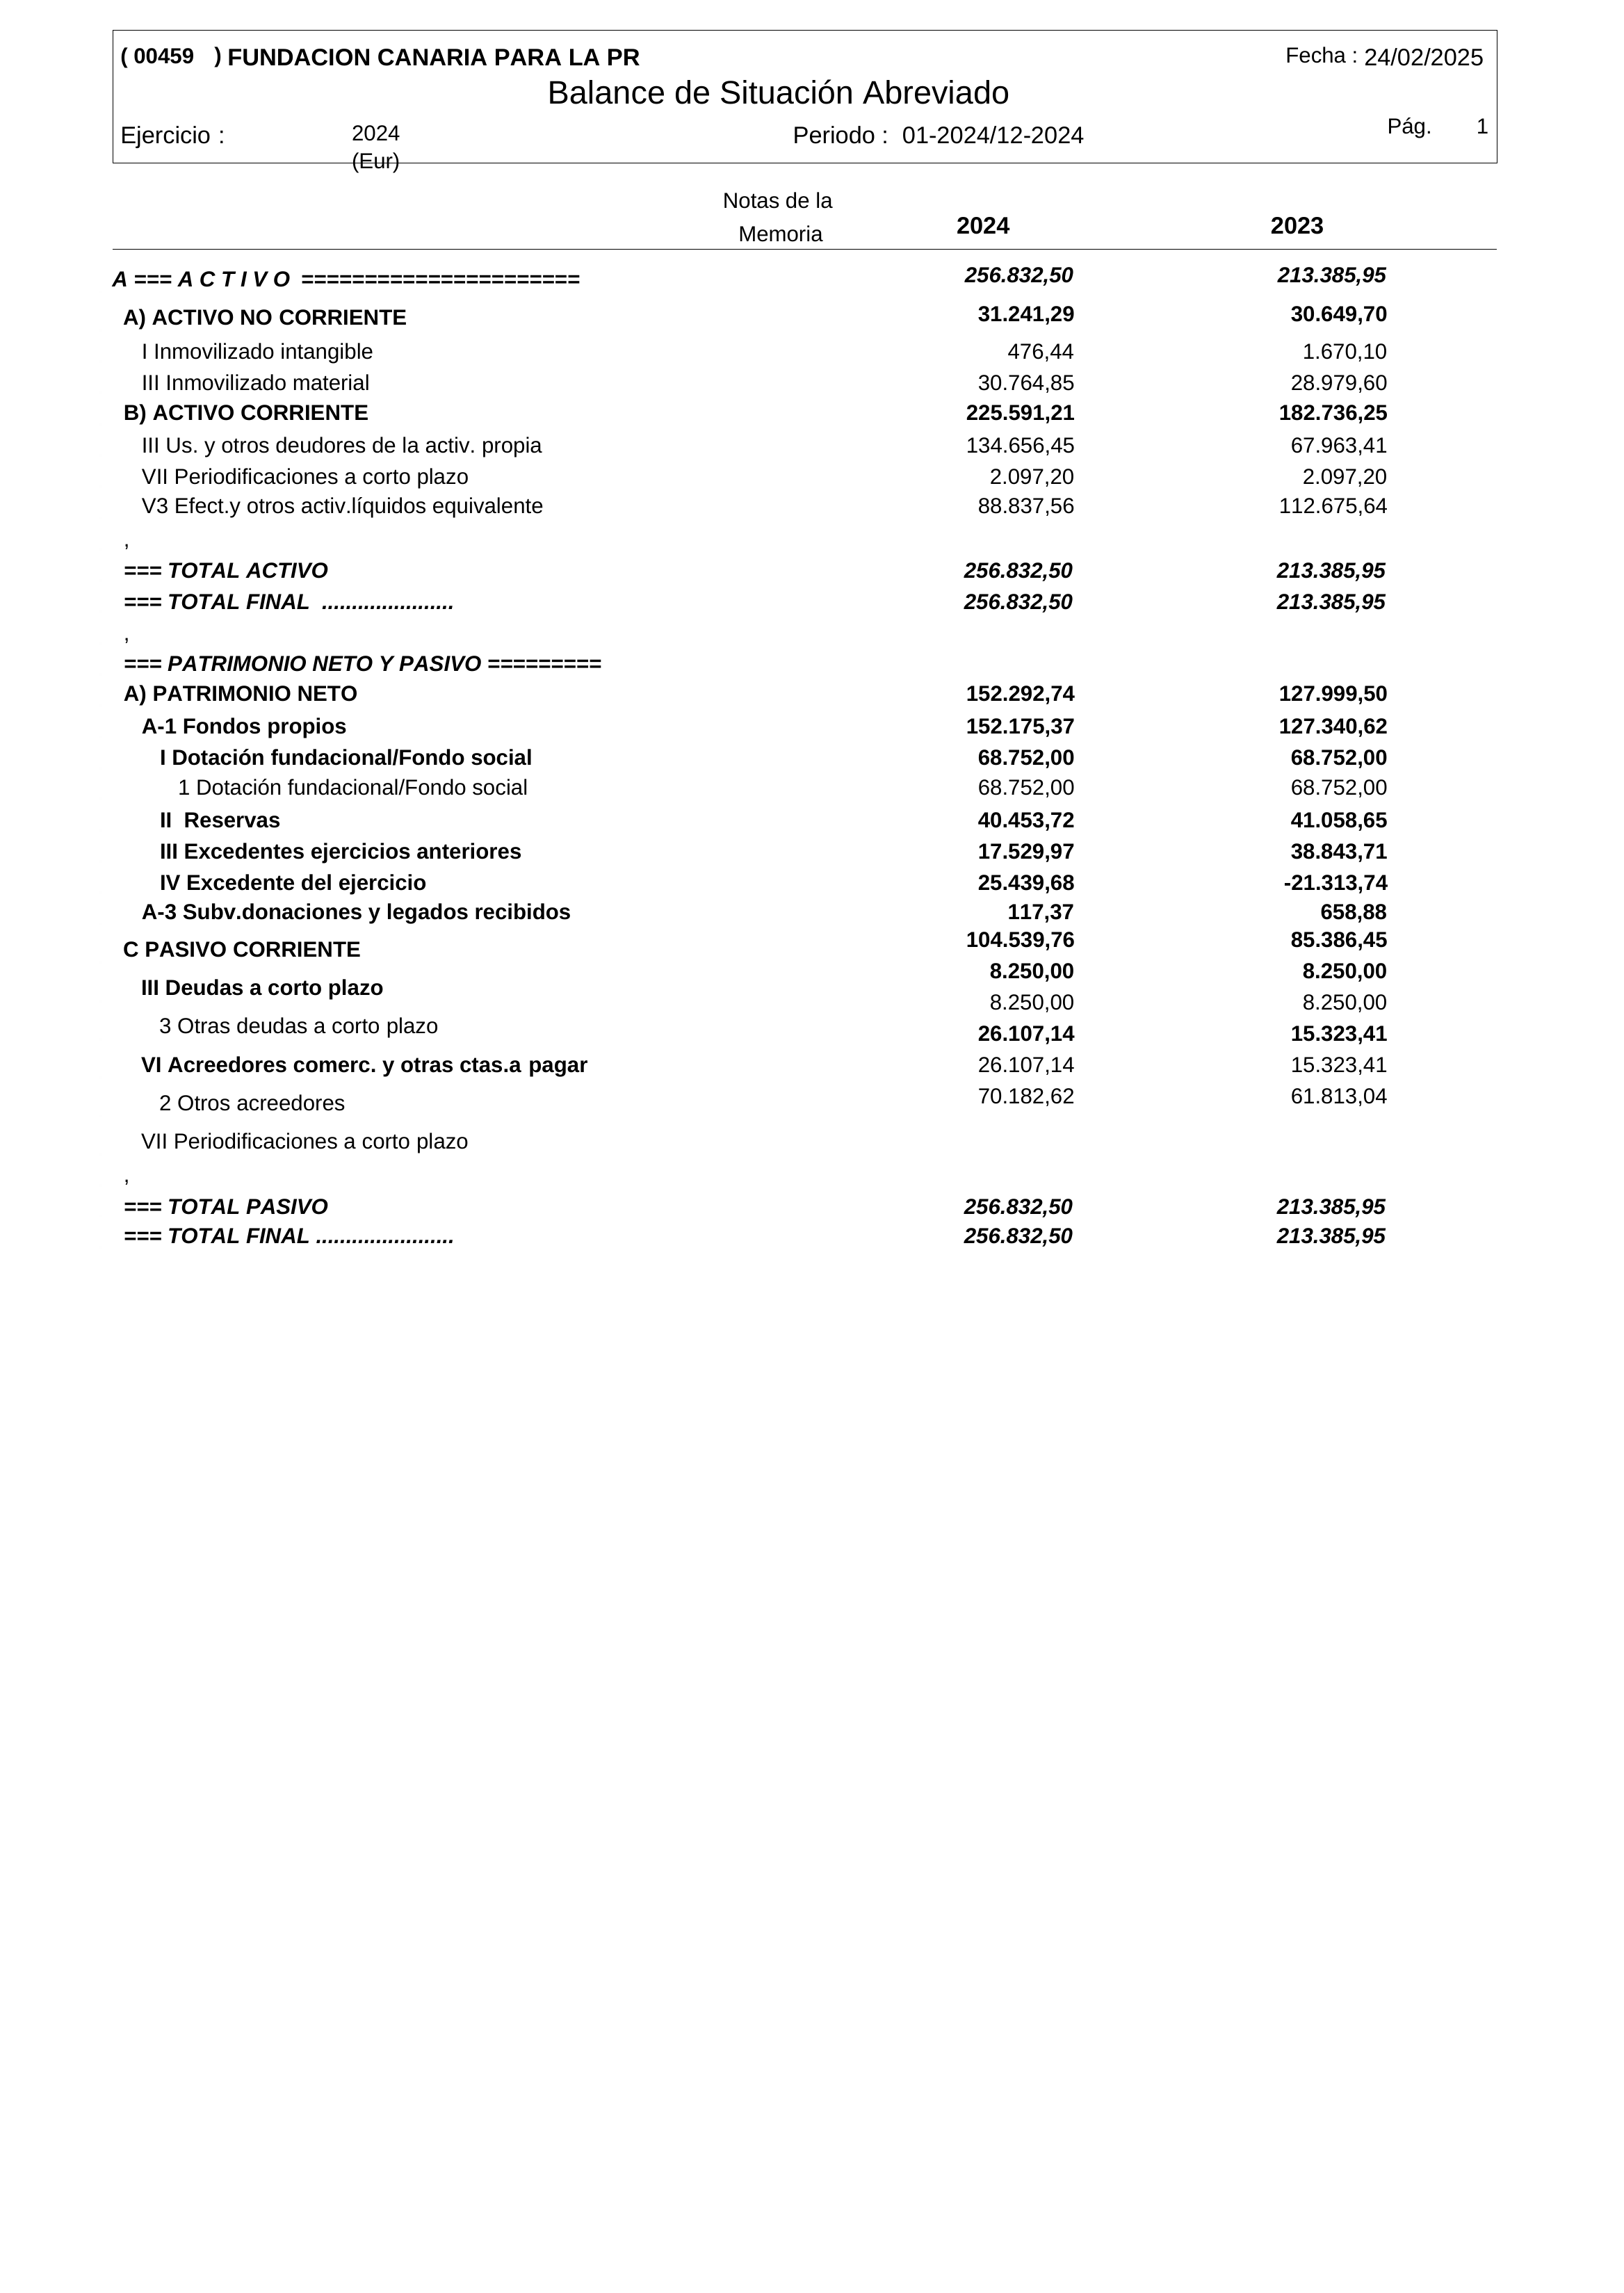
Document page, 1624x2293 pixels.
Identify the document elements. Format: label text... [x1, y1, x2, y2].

text . [97, 870, 120, 900]
table_cell 256.832,50 [713, 1222, 1176, 1249]
text . III Deudas a corto plazo [97, 971, 597, 1008]
table_cell === TOTAL FINAL ....................... [120, 1222, 713, 1249]
text . [97, 526, 120, 556]
table_cell 256.832,50 [713, 1191, 1176, 1222]
text . [97, 619, 120, 650]
text . VI Acreedores comerc. y otras ctas.a pagar [97, 1047, 597, 1085]
text . 2 Otros acreedores [97, 1085, 597, 1123]
text . [97, 651, 120, 681]
table_cell 40.453,72 [784, 801, 1176, 838]
text . [97, 400, 120, 432]
table_cell , [120, 520, 784, 555]
text . A) ACTIVO NO CORRIENTE [97, 300, 597, 338]
text 70.182,62 61.813,04 [953, 1083, 1388, 1108]
table_header 1.670,10 [1176, 339, 1390, 367]
table_cell 2.097,20 [784, 461, 1176, 492]
text . [97, 713, 120, 744]
table_cell [784, 617, 1176, 648]
text . [97, 588, 120, 619]
table_cell 117,37 [784, 898, 1176, 926]
table_cell II Reservas [120, 801, 784, 838]
table_cell [1176, 617, 1390, 648]
table_cell , [120, 617, 784, 648]
table_cell 213.385,95 [1176, 586, 1390, 617]
table_cell 68.752,00 [784, 744, 1176, 773]
table_cell 213.385,95 [1176, 1222, 1390, 1249]
table_cell 88.837,56 [784, 492, 1176, 520]
table_cell === TOTAL FINAL ...................... [120, 586, 784, 617]
table_cell A-3 Subv.donaciones y legados recibidos [120, 898, 784, 926]
table_cell 182.736,25 [1176, 398, 1390, 426]
table_cell 225.591,21 [784, 398, 1176, 426]
table_cell -21.313,74 [1176, 867, 1390, 898]
table_cell V3 Efect.y otros activ.líquidos equivalente [120, 492, 784, 520]
text . [97, 1193, 120, 1224]
text . [97, 463, 120, 494]
table_cell === PATRIMONIO NETO Y PASIVO ========= [120, 649, 784, 679]
text . [97, 432, 120, 463]
text . [97, 807, 120, 838]
table_cell 67.963,41 [1176, 426, 1390, 461]
table_cell 25.439,68 [784, 867, 1176, 898]
table_cell 213.385,95 [1176, 555, 1390, 586]
table_cell 658,88 [1176, 898, 1390, 926]
table_cell B) ACTIVO CORRIENTE [120, 398, 784, 426]
table_cell 68.752,00 [1176, 744, 1390, 773]
text . [97, 1162, 1390, 1250]
table_cell 68.752,00 [784, 773, 1176, 801]
text 256.832,50 213.385,95 [965, 262, 1399, 287]
text . [97, 776, 120, 807]
table_cell [1176, 649, 1390, 679]
text 26.107,14 15.323,41 [953, 1021, 1388, 1046]
text Memoria 2024 2023 [738, 212, 1399, 239]
table_header , [120, 1163, 713, 1190]
text . C PASIVO CORRIENTE [97, 932, 597, 970]
table_cell III Inmovilizado material [120, 367, 784, 398]
text . [97, 369, 120, 400]
table_cell 17.529,97 [784, 838, 1176, 867]
text . [97, 494, 120, 526]
table_cell 127.999,50 [1176, 679, 1390, 707]
table_cell [784, 520, 1176, 555]
table_cell VII Periodificaciones a corto plazo [120, 461, 784, 492]
text . [97, 745, 120, 775]
text 26.107,14 15.323,41 [953, 1052, 1388, 1077]
table_cell [1176, 520, 1390, 555]
table_cell === TOTAL PASIVO [120, 1191, 713, 1222]
table_cell 134.656,45 [784, 426, 1176, 461]
table_cell I Dotación fundacional/Fondo social [120, 744, 784, 773]
table_cell III Excedentes ejercicios anteriores [120, 838, 784, 867]
text . 3 Otras deudas a corto plazo [97, 1009, 597, 1046]
table_cell A) PATRIMONIO NETO [120, 679, 784, 707]
text 8.250,00 8.250,00 [953, 989, 1387, 1014]
text . [97, 338, 1390, 927]
text . [97, 901, 597, 932]
table_cell 152.292,74 [784, 679, 1176, 707]
table_cell 112.675,64 [1176, 492, 1390, 520]
table_cell IV Excedente del ejercicio [120, 867, 784, 898]
table_header I Inmovilizado intangible [120, 339, 784, 367]
table_cell 68.752,00 [1176, 773, 1390, 801]
table_cell A-1 Fondos propios [120, 707, 784, 744]
table_cell 2.097,20 [1176, 461, 1390, 492]
table_header 476,44 [784, 339, 1176, 367]
text . A === A C T I V O ====================== [97, 262, 590, 300]
table_cell 256.832,50 [784, 586, 1176, 617]
table_header [713, 1163, 1390, 1190]
text . [97, 557, 120, 588]
text Notas de la [722, 192, 1399, 212]
text 104.539,76 85.386,45 [953, 927, 1388, 952]
table_cell 213.385,95 [1176, 1191, 1390, 1222]
table_cell 30.764,85 [784, 367, 1176, 398]
text . VII Periodificaciones a corto plazo [97, 1124, 597, 1161]
table_cell 1 Dotación fundacional/Fondo social [120, 773, 784, 801]
table_cell 41.058,65 [1176, 801, 1390, 838]
text . [97, 682, 120, 713]
table_cell 38.843,71 [1176, 838, 1390, 867]
table_cell 127.340,62 [1176, 707, 1390, 744]
table_cell III Us. y otros deudores de la activ. propia [120, 426, 784, 461]
text 8.250,00 8.250,00 [953, 958, 1387, 983]
text 31.241,29 30.649,70 [953, 301, 1388, 326]
text . [97, 1224, 597, 1255]
table_cell 256.832,50 [784, 555, 1176, 586]
table_cell === TOTAL ACTIVO [120, 555, 784, 586]
text . [97, 838, 120, 869]
table_cell 28.979,60 [1176, 367, 1390, 398]
table_cell [784, 649, 1176, 679]
table_cell 152.175,37 [784, 707, 1176, 744]
